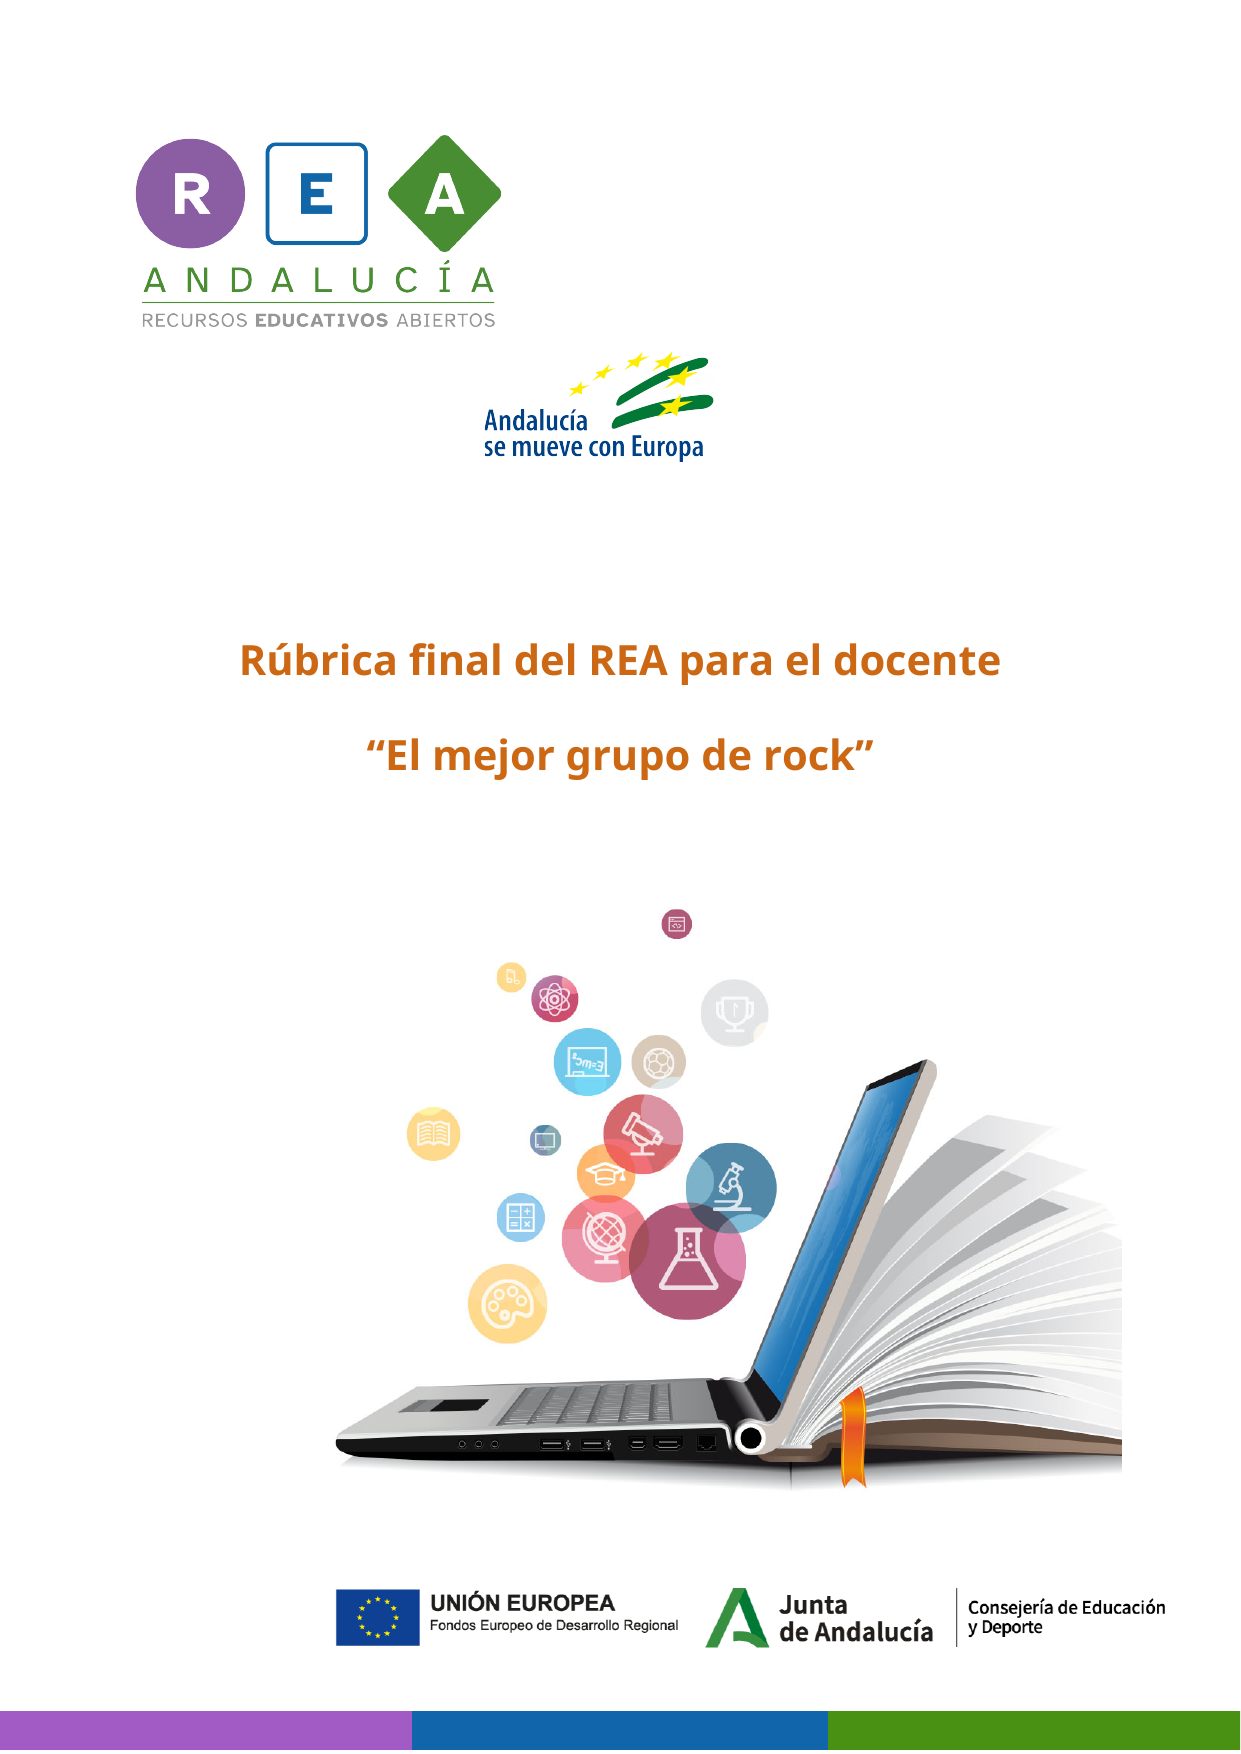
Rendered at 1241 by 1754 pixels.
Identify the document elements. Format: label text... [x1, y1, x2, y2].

title Rúbrica final del REA para el docente [118, 631, 1122, 687]
picture [118, 118, 715, 462]
text “El mejor grupo de rock” [118, 725, 1122, 782]
picture [0, 876, 1241, 1750]
